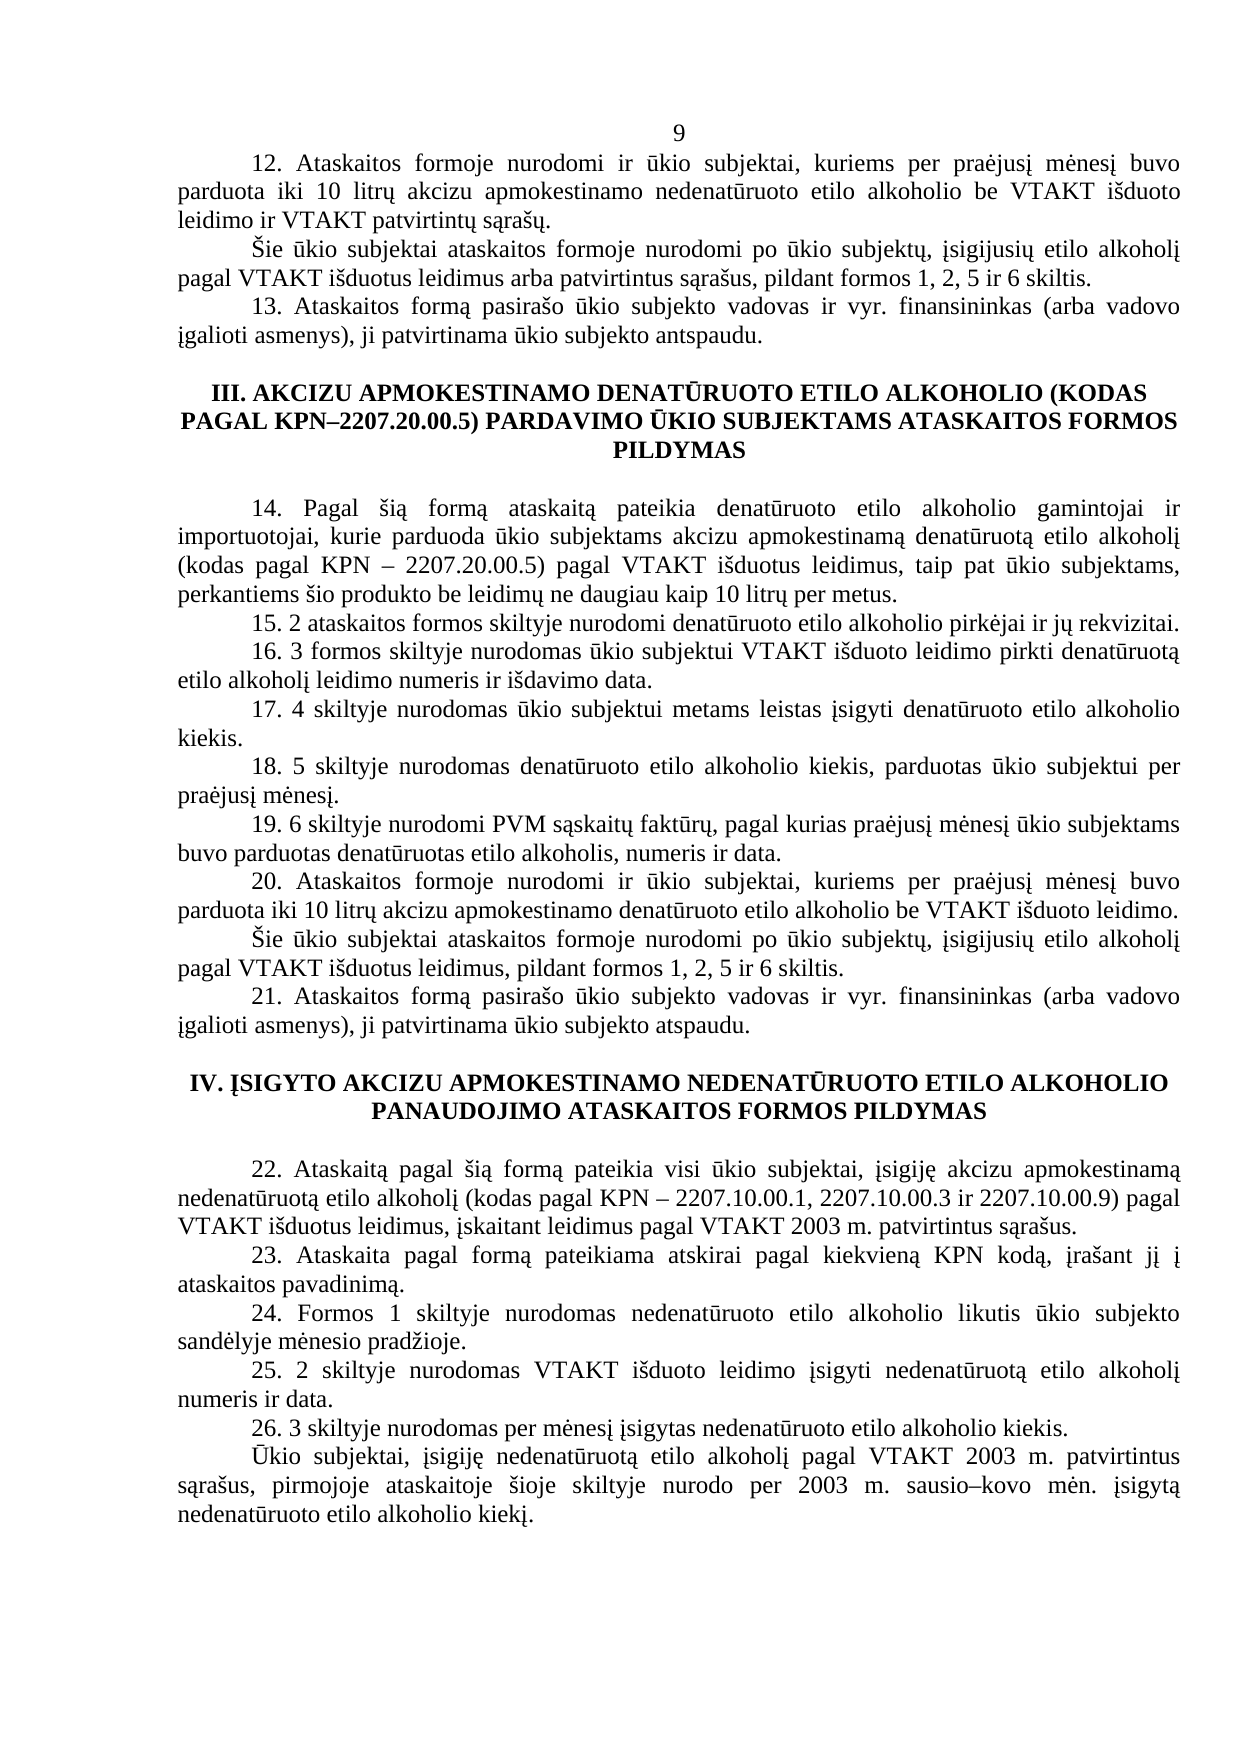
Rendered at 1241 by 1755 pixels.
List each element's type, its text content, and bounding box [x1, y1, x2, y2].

text 19. 6 skiltyje nurodomi PVM sąskaitų faktūrų, pagal kurias praėjusį mėnesį ūkio subjektams buvo parduotas denatūruotas etilo alkoholis, numeris ir data. [177, 809, 1181, 866]
text 18. 5 skiltyje nurodomas denatūruoto etilo alkoholio kiekis, parduotas ūkio subjektui per praėjusį mėnesį. [177, 751, 1181, 809]
text IV. Įsigyto akcizu apmokestinamo nedenatūruoto etilo alkoholio panaudojimo ataskaitos formos pildymas [177, 1068, 1181, 1125]
text 26. 3 skiltyje nurodomas per mėnesį įsigytas nedenatūruoto etilo alkoholio kiekis. [177, 1413, 1181, 1441]
text 21. Ataskaitos formą pasirašo ūkio subjekto vadovas ir vyr. finansininkas (arba vadovo įgalioti asmenys), ji patvirtinama ūkio subjekto atspaudu. [177, 981, 1181, 1039]
text 23. Ataskaita pagal formą pateikiama atskirai pagal kiekvieną KPN kodą, įrašant jį į ataskaitos pavadinimą. [177, 1240, 1181, 1298]
text Šie ūkio subjektai ataskaitos formoje nurodomi po ūkio subjektų, įsigijusių etilo alkoholį pagal VTAKT išduotus leidimus, pildant formos 1, 2, 5 ir 6 skiltis. [177, 924, 1181, 981]
text 25. 2 skiltyje nurodomas VTAKT išduoto leidimo įsigyti nedenatūruotą etilo alkoholį numeris ir data. [177, 1355, 1181, 1413]
text 16. 3 formos skiltyje nurodomas ūkio subjektui VTAKT išduoto leidimo pirkti denatūruotą etilo alkoholį leidimo numeris ir išdavimo data. [177, 636, 1181, 694]
text 14. Pagal šią formą ataskaitą pateikia denatūruoto etilo alkoholio gamintojai ir importuotojai, kurie parduoda ūkio subjektams akcizu apmokestinamą denatūruotą etilo alkoholį (kodas pagal KPN – 2207.20.00.5) pagal VTAKT išduotus leidimus, taip pat ūkio subjektams, perkantiems šio produkto be leidimų ne daugiau kaip 10 litrų per metus. [177, 493, 1181, 608]
text Šie ūkio subjektai ataskaitos formoje nurodomi po ūkio subjektų, įsigijusių etilo alkoholį pagal VTAKT išduotus leidimus arba patvirtintus sąrašus, pildant formos 1, 2, 5 ir 6 skiltis. [177, 234, 1181, 291]
text 15. 2 ataskaitos formos skiltyje nurodomi denatūruoto etilo alkoholio pirkėjai ir jų rekvizitai. [177, 608, 1181, 636]
text 24. Formos 1 skiltyje nurodomas nedenatūruoto etilo alkoholio likutis ūkio subjekto sandėlyje mėnesio pradžioje. [177, 1298, 1181, 1355]
text 20. Ataskaitos formoje nurodomi ir ūkio subjektai, kuriems per praėjusį mėnesį buvo parduota iki 10 litrų akcizu apmokestinamo denatūruoto etilo alkoholio be VTAKT išduoto leidimo. [177, 866, 1181, 924]
text Ūkio subjektai, įsigiję nedenatūruotą etilo alkoholį pagal VTAKT 2003 m. patvirtintus sąrašus, pirmojoje ataskaitoje šioje skiltyje nurodo per 2003 m. sausio–kovo mėn. įsigytą nedenatūruoto etilo alkoholio kiekį. [177, 1441, 1181, 1528]
text 17. 4 skiltyje nurodomas ūkio subjektui metams leistas įsigyti denatūruoto etilo alkoholio kiekis. [177, 694, 1181, 751]
text 13. Ataskaitos formą pasirašo ūkio subjekto vadovas ir vyr. finansininkas (arba vadovo įgalioti asmenys), ji patvirtinama ūkio subjekto antspaudu. [177, 291, 1181, 349]
text III. Akcizu apmokestinamo denatūruoto etilo alkoholio (kodas pagal KPN–2207.20.00.5) pardavimo ūkio subjektams ataskaitos formos pildymas [177, 378, 1181, 464]
text 22. Ataskaitą pagal šią formą pateikia visi ūkio subjektai, įsigiję akcizu apmokestinamą nedenatūruotą etilo alkoholį (kodas pagal KPN – 2207.10.00.1, 2207.10.00.3 ir 2207.10.00.9) pagal VTAKT išduotus leidimus, įskaitant leidimus pagal VTAKT 2003 m. patvirtintus sąrašus. [177, 1154, 1181, 1240]
text 12. Ataskaitos formoje nurodomi ir ūkio subjektai, kuriems per praėjusį mėnesį buvo parduota iki 10 litrų akcizu apmokestinamo nedenatūruoto etilo alkoholio be VTAKT išduoto leidimo ir VTAKT patvirtintų sąrašų. [177, 148, 1181, 234]
